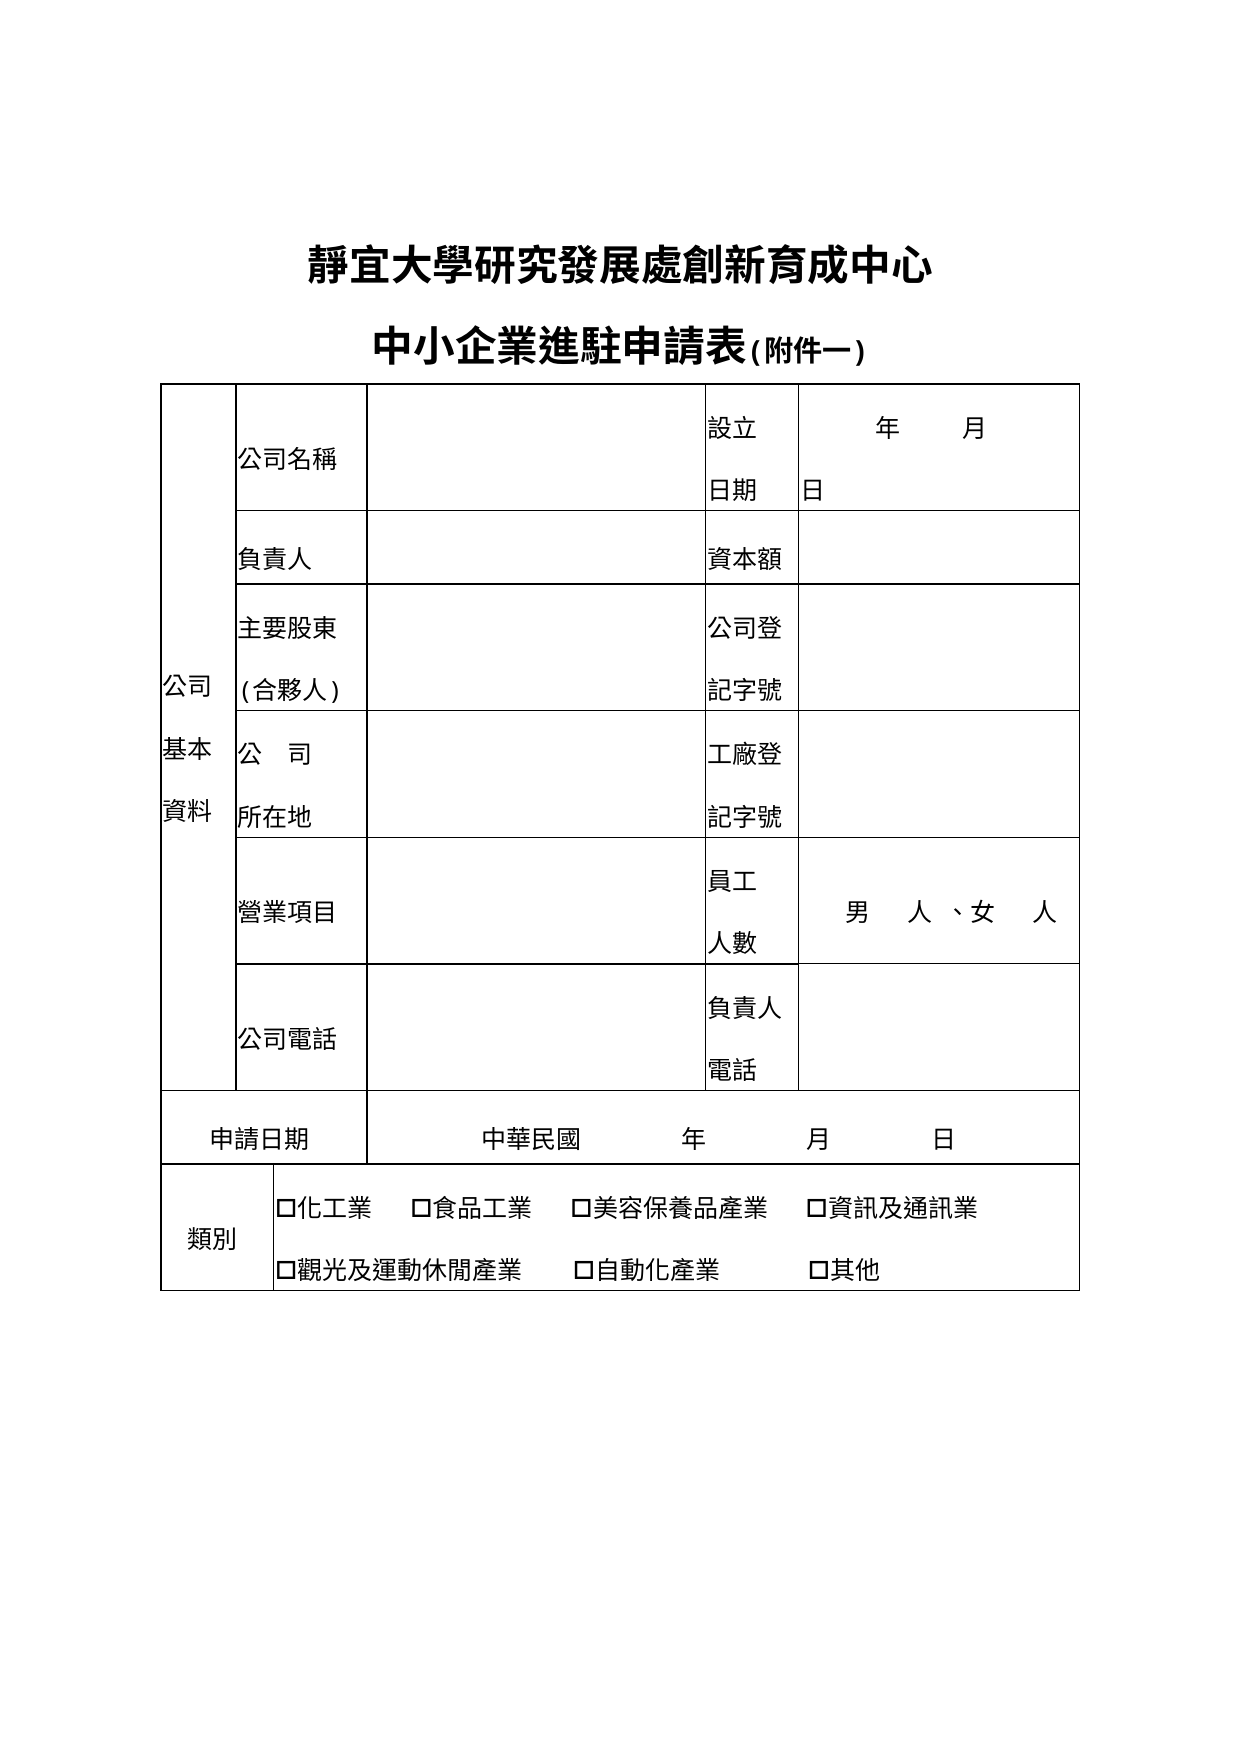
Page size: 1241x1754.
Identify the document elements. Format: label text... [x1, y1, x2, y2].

table_cell [368, 838, 705, 963]
table_cell [799, 585, 1079, 710]
table_cell 類別 [162, 1165, 273, 1289]
table_header 年 月 日 [799, 385, 1079, 510]
table_cell 化工業 食品工業 美容保養品產業 資訊及通訊業 觀光及運動休閒產業 自動化產業 其他 [274, 1165, 1079, 1289]
text 中小企業進駐申請表(附件一) [187, 302, 1053, 364]
table_cell [799, 511, 1079, 583]
text 靜宜大學研究發展處創新育成中心 [187, 221, 1053, 283]
table_cell 公司電話 [237, 965, 366, 1089]
table_header [368, 385, 705, 510]
table_cell 員工 人數 [706, 838, 798, 963]
table_cell [368, 585, 705, 710]
table_cell [368, 965, 705, 1089]
table_cell [368, 511, 705, 583]
table_cell 負責人 [237, 511, 366, 583]
table_cell 資本額 [706, 511, 798, 583]
table_header 公司基本資料 [162, 385, 235, 1089]
table_cell 營業項目 [237, 838, 366, 963]
table_cell 中華民國 年 月 日 [368, 1091, 1079, 1163]
table_cell 申請日期 [162, 1091, 366, 1163]
table_cell [368, 711, 705, 836]
table_cell 工廠登 記字號 [706, 711, 798, 836]
table_cell [799, 711, 1079, 836]
table_cell 負責人電話 [706, 965, 798, 1089]
table_header 設立 日期 [706, 385, 798, 510]
table_header 公司名稱 [237, 385, 366, 510]
table_cell 公 司 所在地 [237, 711, 366, 836]
table_cell 男 人 、女 人 [799, 838, 1079, 963]
table_cell 公司登記字號 [706, 585, 798, 710]
table_cell [799, 964, 1079, 1089]
table_cell 主要股東 (合夥人) [237, 585, 366, 710]
